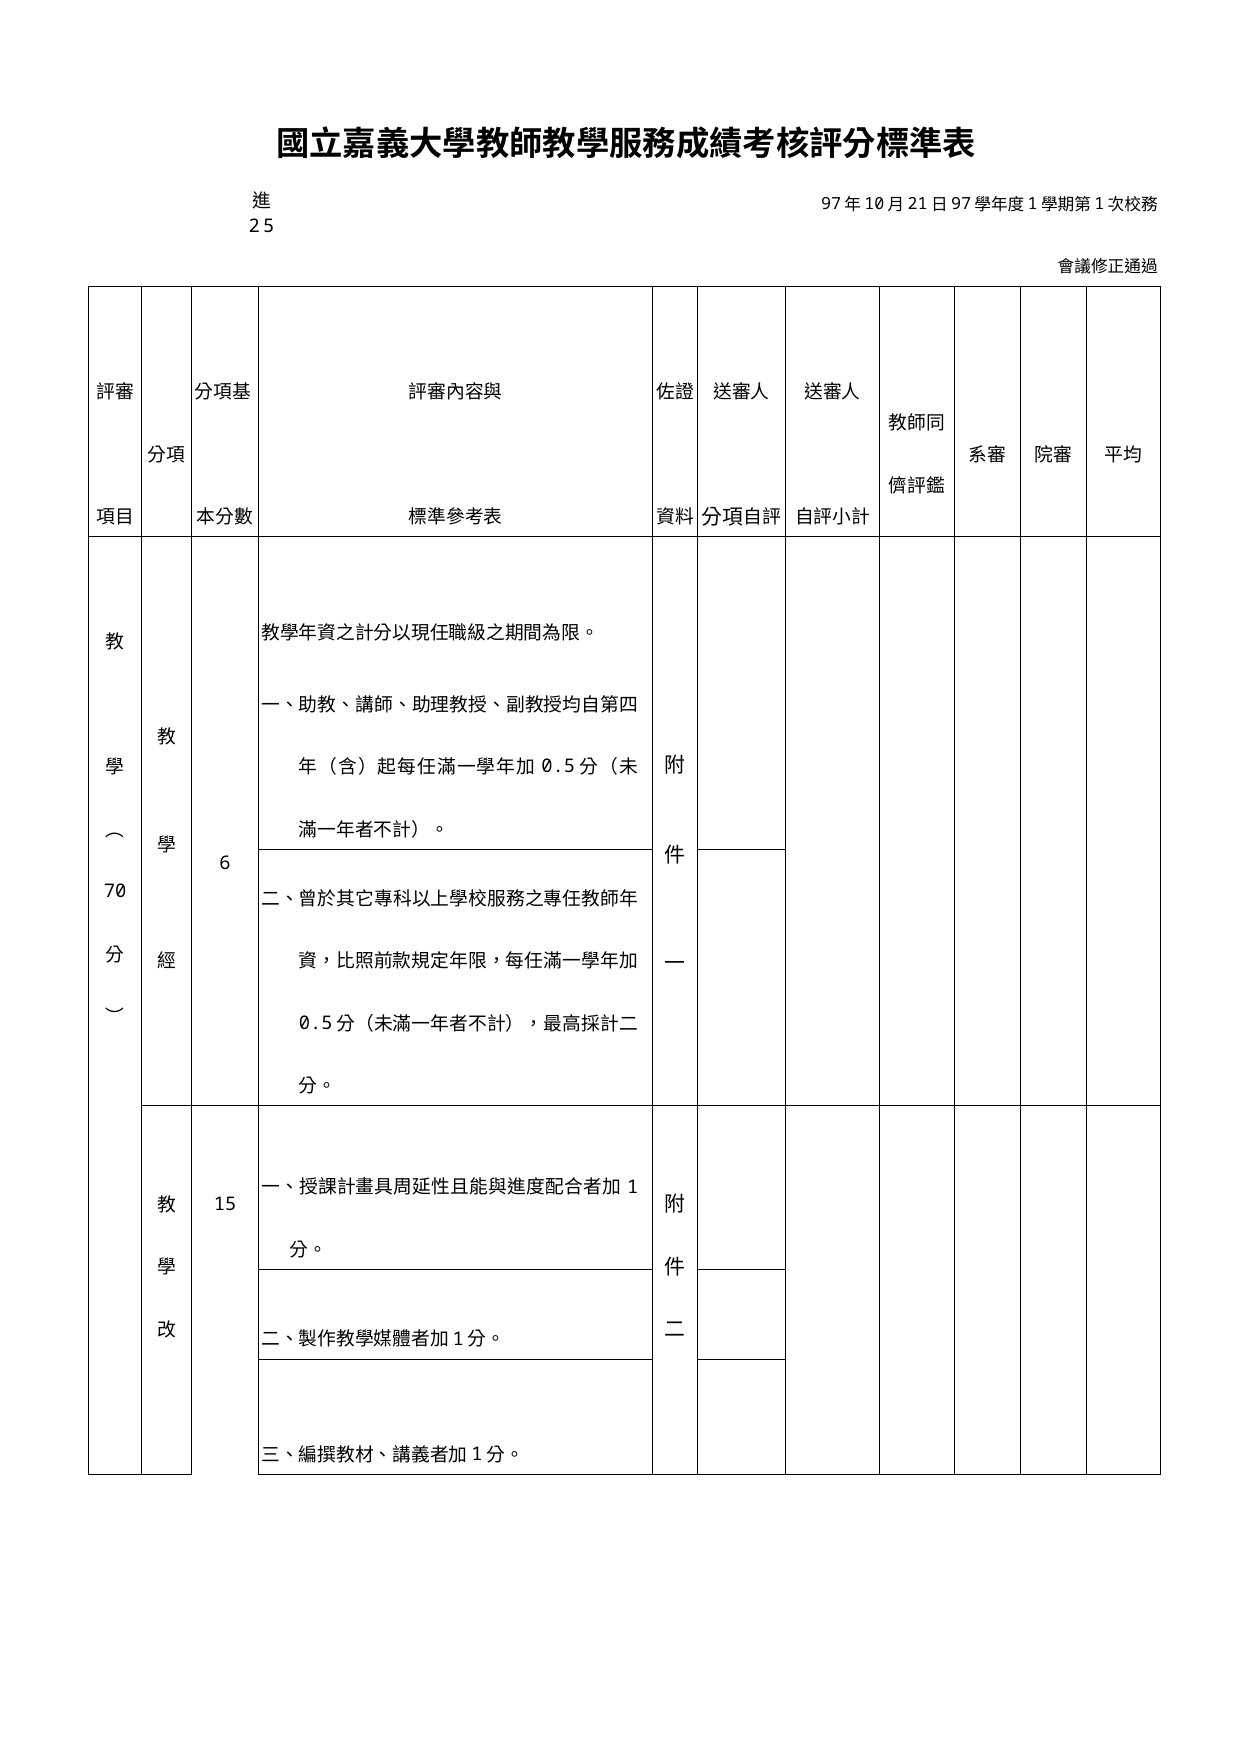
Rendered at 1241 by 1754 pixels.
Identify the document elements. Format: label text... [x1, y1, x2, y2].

table_header 分項 [142, 287, 191, 536]
table_header 送審人 分項自評 [698, 287, 785, 536]
table_header 院審 [1021, 287, 1086, 536]
table_cell [698, 1270, 785, 1358]
table_cell [1087, 1106, 1160, 1474]
table_cell 三、編撰教材、講義者加1分。 [259, 1360, 652, 1474]
table_cell 二、製作教學媒體者加1分。 [259, 1270, 652, 1358]
table_cell [955, 1106, 1020, 1474]
table_cell [880, 537, 954, 1105]
table_header 分項基 本分數 [192, 287, 258, 536]
table_cell [698, 1360, 785, 1474]
table_cell 附 件 一 [653, 537, 697, 1105]
table_header 評審 項目 [89, 287, 141, 536]
table_cell [955, 537, 1020, 1105]
table_cell 教 學 改 [142, 1106, 191, 1474]
table_cell [1087, 537, 1160, 1105]
table_cell 教學年資之計分以現任職級之期間為限。 一、助教、講師、助理教授、副教授均自第四年（含）起每任滿一學年加0.5分（未滿一年者不計）。 [259, 537, 652, 849]
table_header 平均 [1087, 287, 1160, 536]
table_cell 6 [192, 537, 258, 1105]
table_cell [698, 1106, 785, 1269]
table_header 評審內容與 標準參考表 [259, 287, 652, 536]
table_cell [1021, 1106, 1086, 1474]
table_cell [1021, 537, 1086, 1105]
table_cell 一、授課計畫具周延性且能與進度配合者加1分。 [259, 1106, 652, 1269]
table_header 送審人 自評小計 [786, 287, 879, 536]
table_header 系審 [955, 287, 1020, 536]
table_cell 15 [192, 1106, 258, 1474]
table_cell [786, 537, 879, 1105]
table_cell 附 件 二 [653, 1106, 697, 1474]
table_cell [786, 1106, 879, 1474]
table_cell [698, 537, 785, 849]
table_cell 二、曾於其它專科以上學校服務之專任教師年資，比照前款規定年限，每任滿一學年加0.5分（未滿一年者不計），最高採計二分。 [259, 850, 652, 1105]
table_cell [698, 850, 785, 1105]
table_header 教師同儕評鑑 [880, 287, 954, 536]
table_cell 教 學 經 [142, 537, 191, 1105]
text 97年10月21日97學年度1學期第1次校務會議修正通過 [89, 161, 1157, 286]
table_cell [880, 1106, 954, 1474]
table_cell 教 學 改 [248, 187, 274, 237]
text 國立嘉義大學教師教學服務成績考核評分標準表 [89, 99, 1163, 161]
table_header 佐證 資料 [653, 287, 697, 536]
table_cell 教 學 ︵ 70 分 ︶ [89, 537, 141, 1474]
